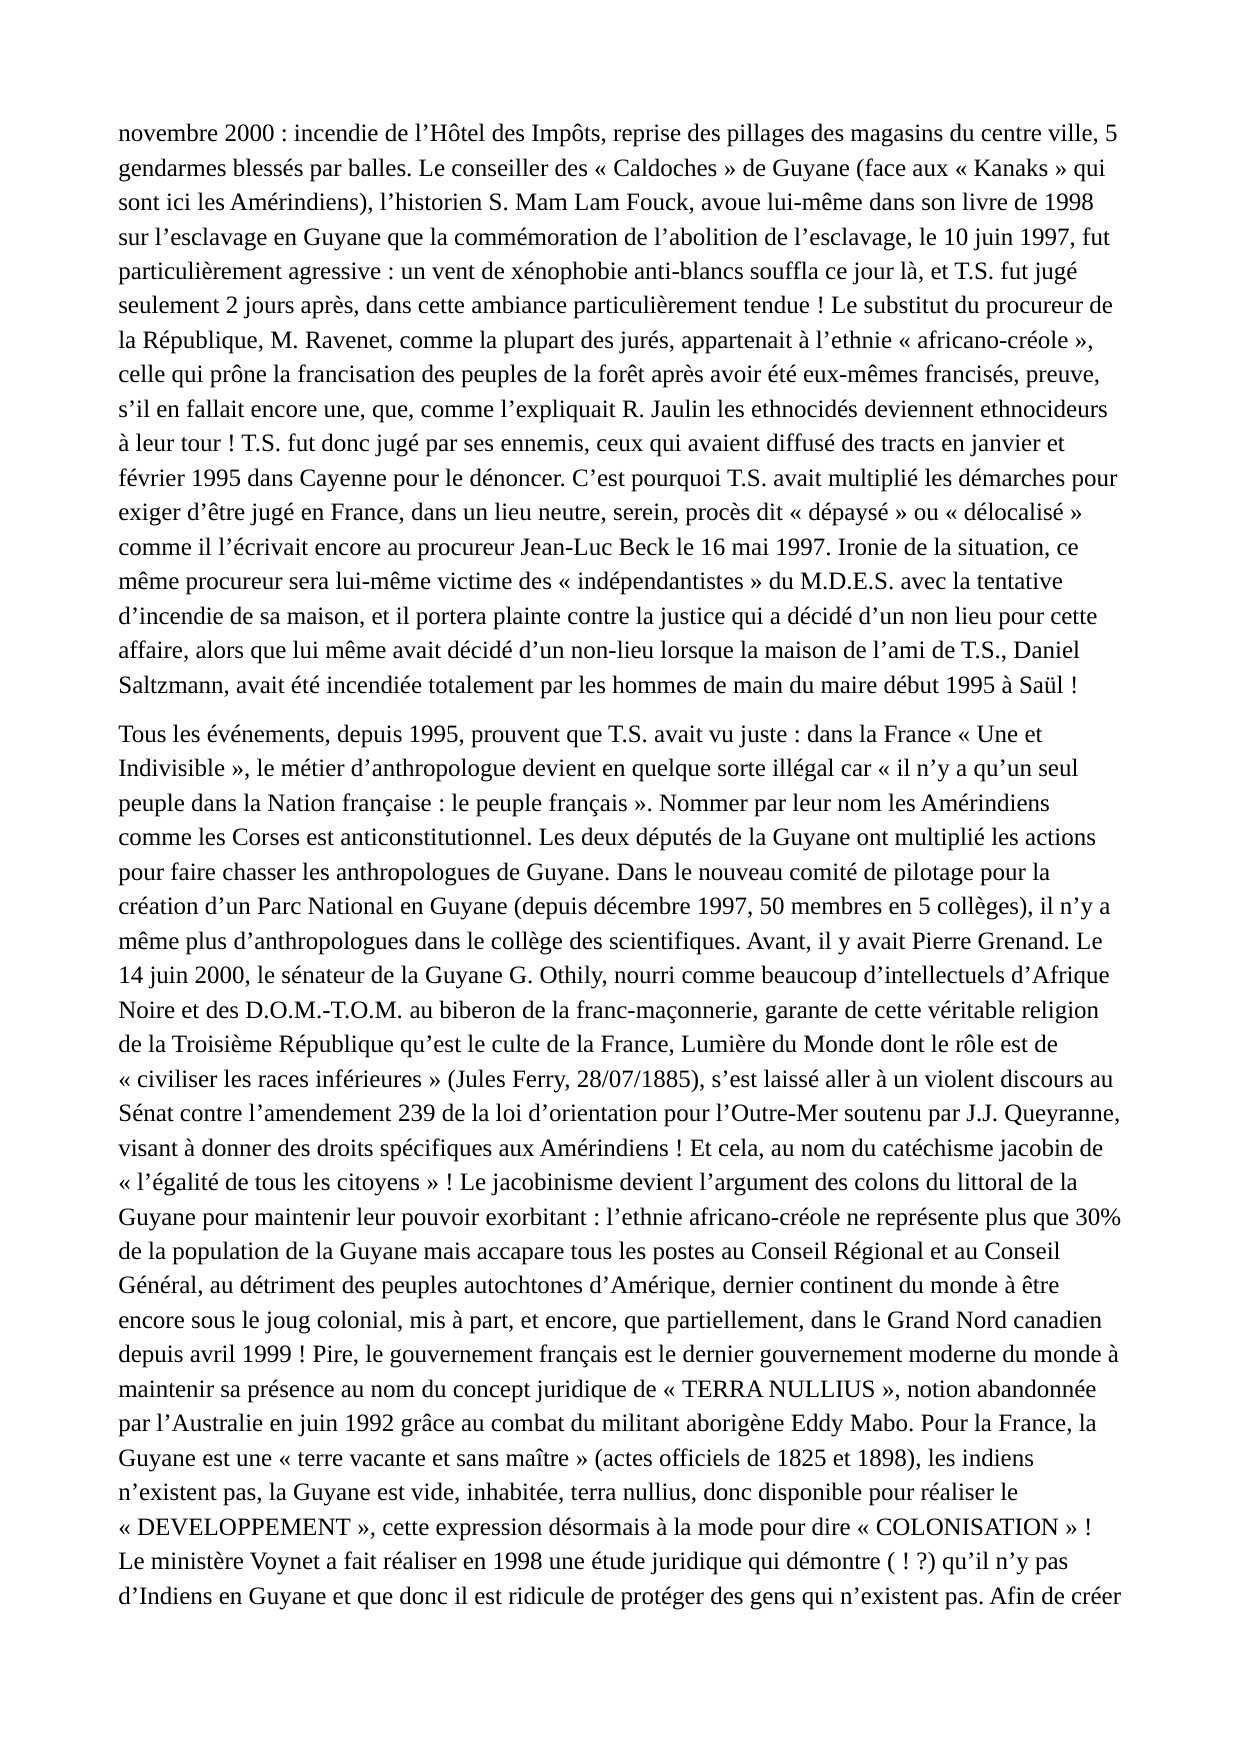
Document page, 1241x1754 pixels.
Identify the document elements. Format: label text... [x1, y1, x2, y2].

text Tous les événements, depuis 1995, prouvent que T.S. avait vu juste : dans la France « Une et Indivisible », le métier d’anthropologue devient en quelque sorte illégal car « il n’y a qu’un seul peuple dans la Nation française : le peuple français ». Nommer par leur nom les Amérindiens comme les Corses est anticonstitutionnel. Les deux députés de la Guyane ont multiplié les actions pour faire chasser les anthropologues de Guyane. Dans le nouveau comité de pilotage pour la création d’un Parc National en Guyane (depuis décembre 1997, 50 membres en 5 collèges), il n’y a même plus d’anthropologues dans le collège des scientifiques. Avant, il y avait Pierre Grenand. Le 14 juin 2000, le sénateur de la Guyane G. Othily, nourri comme beaucoup d’intellectuels d’Afrique Noire et des D.O.M.-T.O.M. au biberon de la franc-maçonnerie, garante de cette véritable religion de la Troisième République qu’est le culte de la France, Lumière du Monde dont le rôle est de « civiliser les races inférieures » (Jules Ferry, 28/07/1885), s’est laissé aller à un violent discours au Sénat contre l’amendement 239 de la loi d’orientation pour l’Outre-Mer soutenu par J.J. Queyranne, visant à donner des droits spécifiques aux Amérindiens ! Et cela, au nom du catéchisme jacobin de « l’égalité de tous les citoyens » ! Le jacobinisme devient l’argument des colons du littoral de la Guyane pour maintenir leur pouvoir exorbitant : l’ethnie africano-créole ne représente plus que 30% de la population de la Guyane mais accapare tous les postes au Conseil Régional et au Conseil Général, au détriment des peuples autochtones d’Amérique, dernier continent du monde à être encore sous le joug colonial, mis à part, et encore, que partiellement, dans le Grand Nord canadien depuis avril 1999 ! Pire, le gouvernement français est le dernier gouvernement moderne du monde à maintenir sa présence au nom du concept juridique de « TERRA NULLIUS », notion abandonnée par l’Australie en juin 1992 grâce au combat du militant aborigène Eddy Mabo. Pour la France, la Guyane est une « terre vacante et sans maître » (actes officiels de 1825 et 1898), les indiens n’existent pas, la Guyane est vide, inhabitée, terra nullius, donc disponible pour réaliser le « DEVELOPPEMENT », cette expression désormais à la mode pour dire « COLONISATION » ! Le ministère Voynet a fait réaliser en 1998 une étude juridique qui démontre ( ! ?) qu’il n’y pas d’Indiens en Guyane et que donc il est ridicule de protéger des gens qui n’existent pas. Afin de créer [118, 719, 1122, 1609]
text novembre 2000 : incendie de l’Hôtel des Impôts, reprise des pillages des magasins du centre ville, 5 gendarmes blessés par balles. Le conseiller des « Caldoches » de Guyane (face aux « Kanaks » qui sont ici les Amérindiens), l’historien S. Mam Lam Fouck, avoue lui-même dans son livre de 1998 sur l’esclavage en Guyane que la commémoration de l’abolition de l’esclavage, le 10 juin 1997, fut particulièrement agressive : un vent de xénophobie anti-blancs souffla ce jour là, et T.S. fut jugé seulement 2 jours après, dans cette ambiance particulièrement tendue ! Le substitut du procureur de la République, M. Ravenet, comme la plupart des jurés, appartenait à l’ethnie « africano-créole », celle qui prône la francisation des peuples de la forêt après avoir été eux-mêmes francisés, preuve, s’il en fallait encore une, que, comme l’expliquait R. Jaulin les ethnocidés deviennent ethnocideurs à leur tour ! T.S. fut donc jugé par ses ennemis, ceux qui avaient diffusé des tracts en janvier et février 1995 dans Cayenne pour le dénoncer. C’est pourquoi T.S. avait multiplié les démarches pour exiger d’être jugé en France, dans un lieu neutre, serein, procès dit « dépaysé » ou « délocalisé » comme il l’écrivait encore au procureur Jean-Luc Beck le 16 mai 1997. Ironie de la situation, ce même procureur sera lui-même victime des « indépendantistes » du M.D.E.S. avec la tentative d’incendie de sa maison, et il portera plainte contre la justice qui a décidé d’un non lieu pour cette affaire, alors que lui même avait décidé d’un non-lieu lorsque la maison de l’ami de T.S., Daniel Saltzmann, avait été incendiée totalement par les hommes de main du maire début 1995 à Saül ! [118, 118, 1122, 698]
